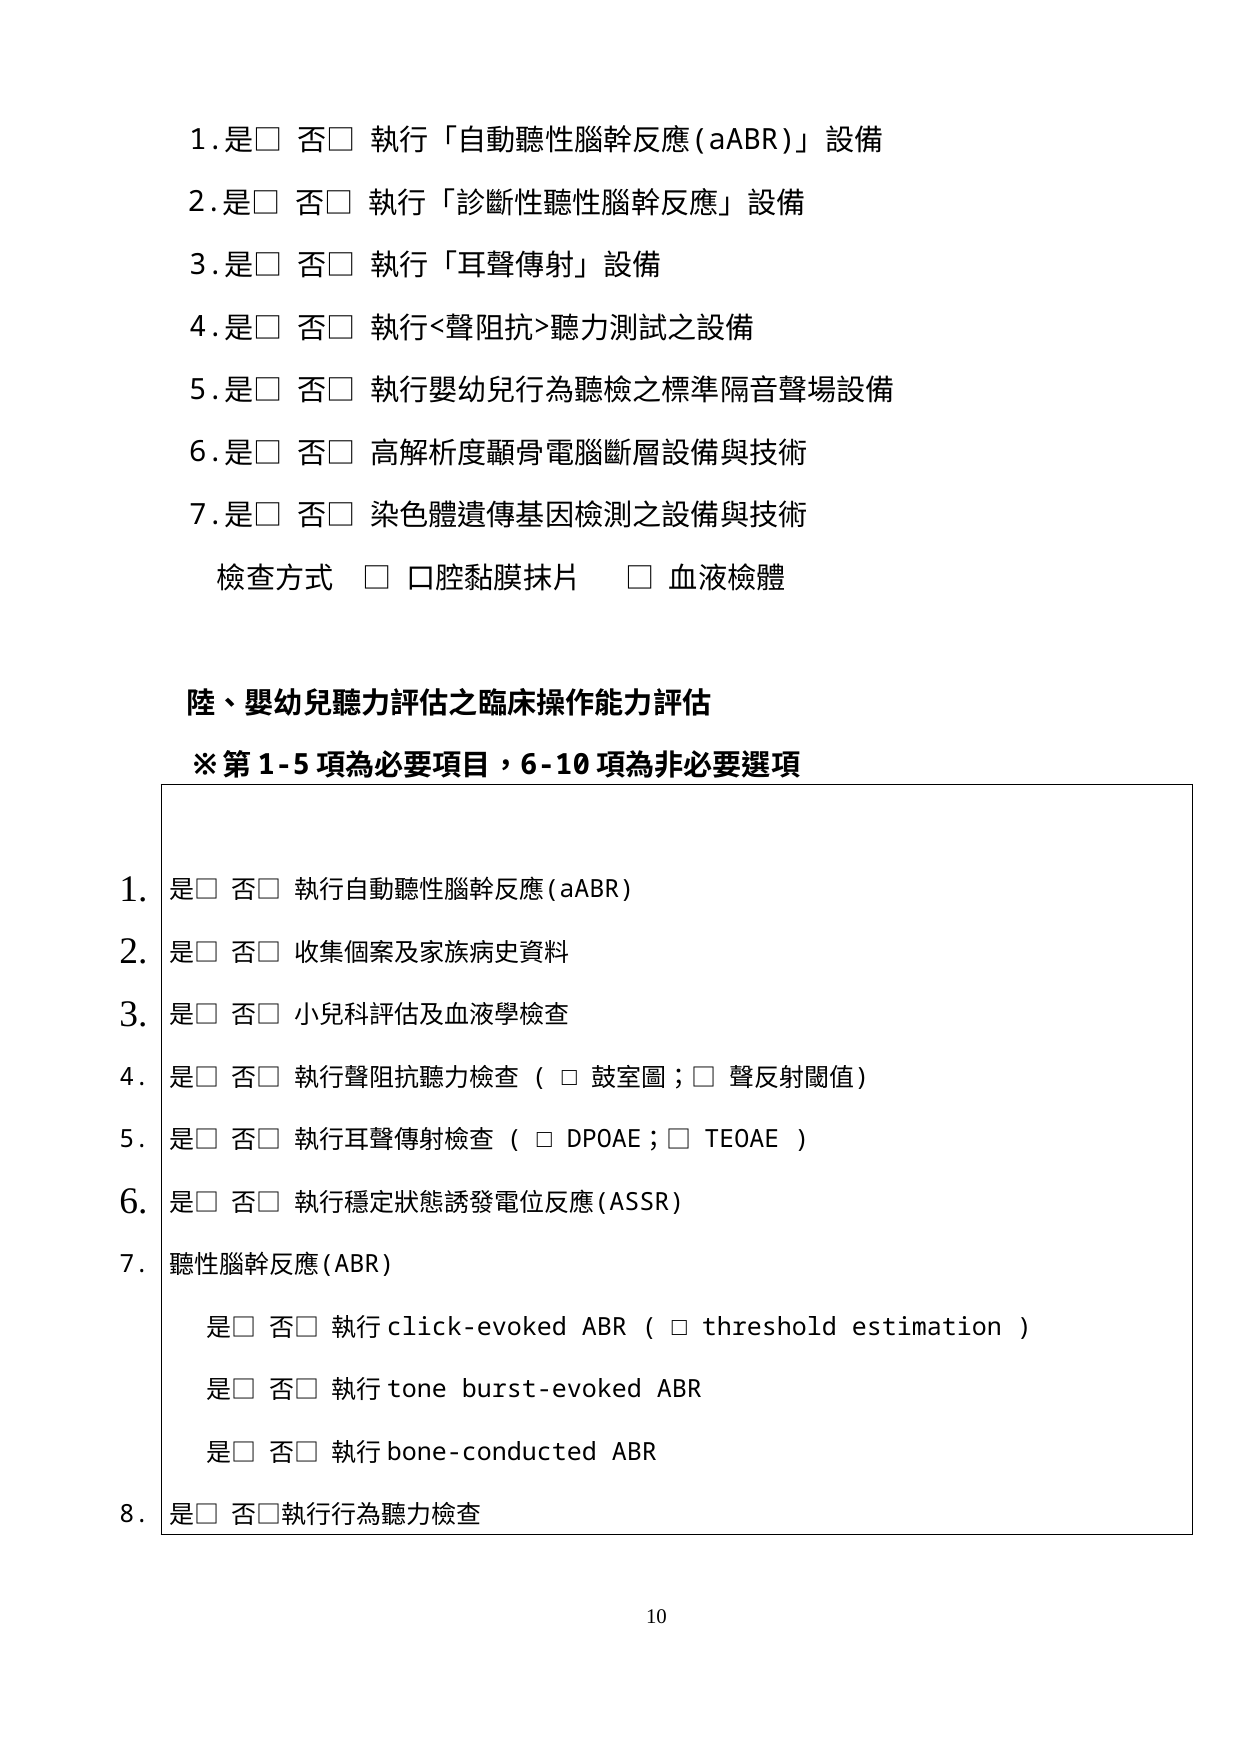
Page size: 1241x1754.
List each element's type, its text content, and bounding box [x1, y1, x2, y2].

text ※第1-5項為必要項目，6-10項為非必要選項 [187, 721, 1125, 784]
text 6.是□ 否□ 高解析度顳骨電腦斷層設備與技術 [189, 409, 1125, 471]
text 陸、嬰幼兒聽力評估之臨床操作能力評估 [169, 659, 1125, 721]
text 檢查方式 □ 口腔黏膜抹片 □ 血液檢體 [187, 534, 1125, 596]
text 2.是□ 否□ 執行「診斷性聽性腦幹反應」設備 [187, 159, 1125, 221]
text 5.是□ 否□ 執行嬰幼兒行為聽檢之標準隔音聲場設備 [189, 346, 1125, 409]
text 7.是□ 否□ 染色體遺傳基因檢測之設備與技術 [189, 471, 1125, 534]
text 1.是□ 否□ 執行「自動聽性腦幹反應(aABR)」設備 [189, 96, 1125, 159]
text 3.是□ 否□ 執行「耳聲傳射」設備 [189, 221, 1125, 284]
text 4.是□ 否□ 執行<聲阻抗>聽力測試之設備 [189, 284, 1125, 346]
table_header 是□ 否□ 執行自動聽性腦幹反應(aABR) 是□ 否□ 收集個案及家族病史資料 是□ 否□ 小兒科評估及血液學檢查 是□ 否□ 執行聲阻抗聽力檢查 ( □ 鼓室圖；□ 聲反射閾值) 是□ 否□ 執行耳聲傳射檢查 ( □ DPOAE；□ TEOAE ) 是□ 否□ 執行穩定狀態誘發電位反應(ASSR) 聽性腦幹反應(ABR) 是□ 否□ 執行click-evoked ABR ( □ threshold estimation ) 是□ 否□ 執行tone burst-evoked ABR 是□ 否□ 執行bone-conducted ABR 是□ 否□執行行為聽力檢查 [162, 785, 1192, 1534]
